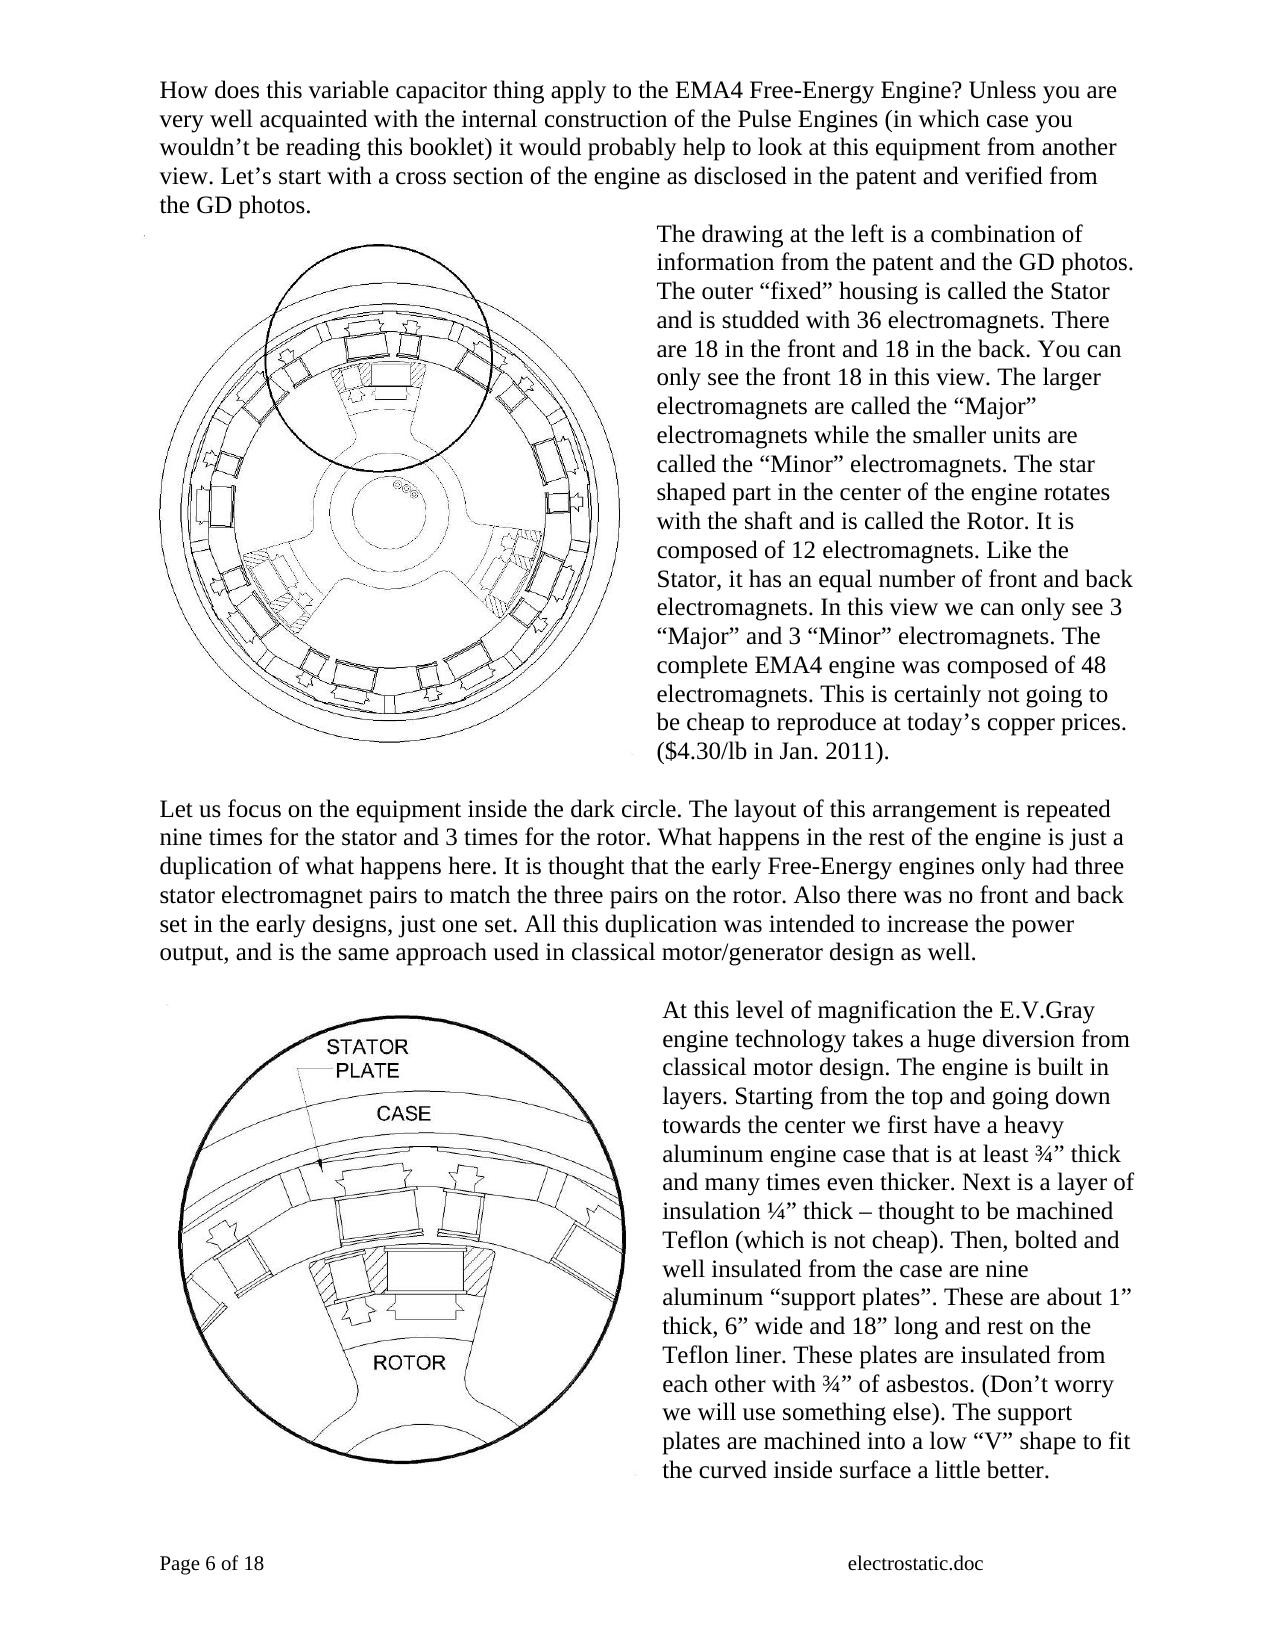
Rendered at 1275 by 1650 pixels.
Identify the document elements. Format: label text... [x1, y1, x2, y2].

text How does this variable capacitor thing apply to the EMA4 Free-Energy Engine? Unless you are very well acquainted with the internal construction of the Pulse Engines (in which case you wouldn’t be reading this booklet) it would probably help to look at this equipment from another view. Let’s start with a cross section of the engine as disclosed in the patent and verified from the GD photos. [159, 75, 1134, 219]
picture [160, 1004, 642, 1476]
text The drawing at the left is a combination of information from the patent and the GD photos. The outer “fixed” housing is called the Stator and is studded with 36 electromagnets. There are 18 in the front and 18 in the back. You can only see the front 18 in this view. The larger electromagnets are called the “Major” electromagnets while the smaller units are called the “Minor” electromagnets. The star shaped part in the center of the engine rotates with the shaft and is called the Rotor. It is composed of 12 electromagnets. Like the Stator, it has an equal number of front and back electromagnets. In this view we can only see 3 “Major” and 3 “Minor” electromagnets. The complete EMA4 engine was composed of 48 electromagnets. This is certainly not going to be cheap to reproduce at today’s copper prices. ($4.30/lb in Jan. 2011). [140, 219, 1134, 765]
picture [141, 235, 636, 755]
text Let us focus on the equipment inside the dark circle. The layout of this arrangement is repeated nine times for the stator and 3 times for the rotor. What happens in the rest of the engine is just a duplication of what happens here. It is thought that the early Free-Energy engines only had three stator electromagnet pairs to match the three pairs on the rotor. Also there was no front and back set in the early designs, just one set. All this duplication was intended to increase the power output, and is the same approach used in classical motor/generator design as well. [159, 794, 1134, 966]
text At this level of magnification the E.V.Gray engine technology takes a huge diversion from classical motor design. The engine is built in layers. Starting from the top and going down towards the center we first have a heavy aluminum engine case that is at least ¾” thick and many times even thicker. Next is a layer of insulation ¼” thick – thought to be machined Teflon (which is not cheap). Then, bolted and well insulated from the case are nine aluminum “support plates”. These are about 1” thick, 6” wide and 18” long and rest on the Teflon liner. These plates are insulated from each other with ¾” of asbestos. (Don’t worry we will use something else). The support plates are machined into a low “V” shape to fit the curved inside surface a little better. [158, 995, 1134, 1484]
